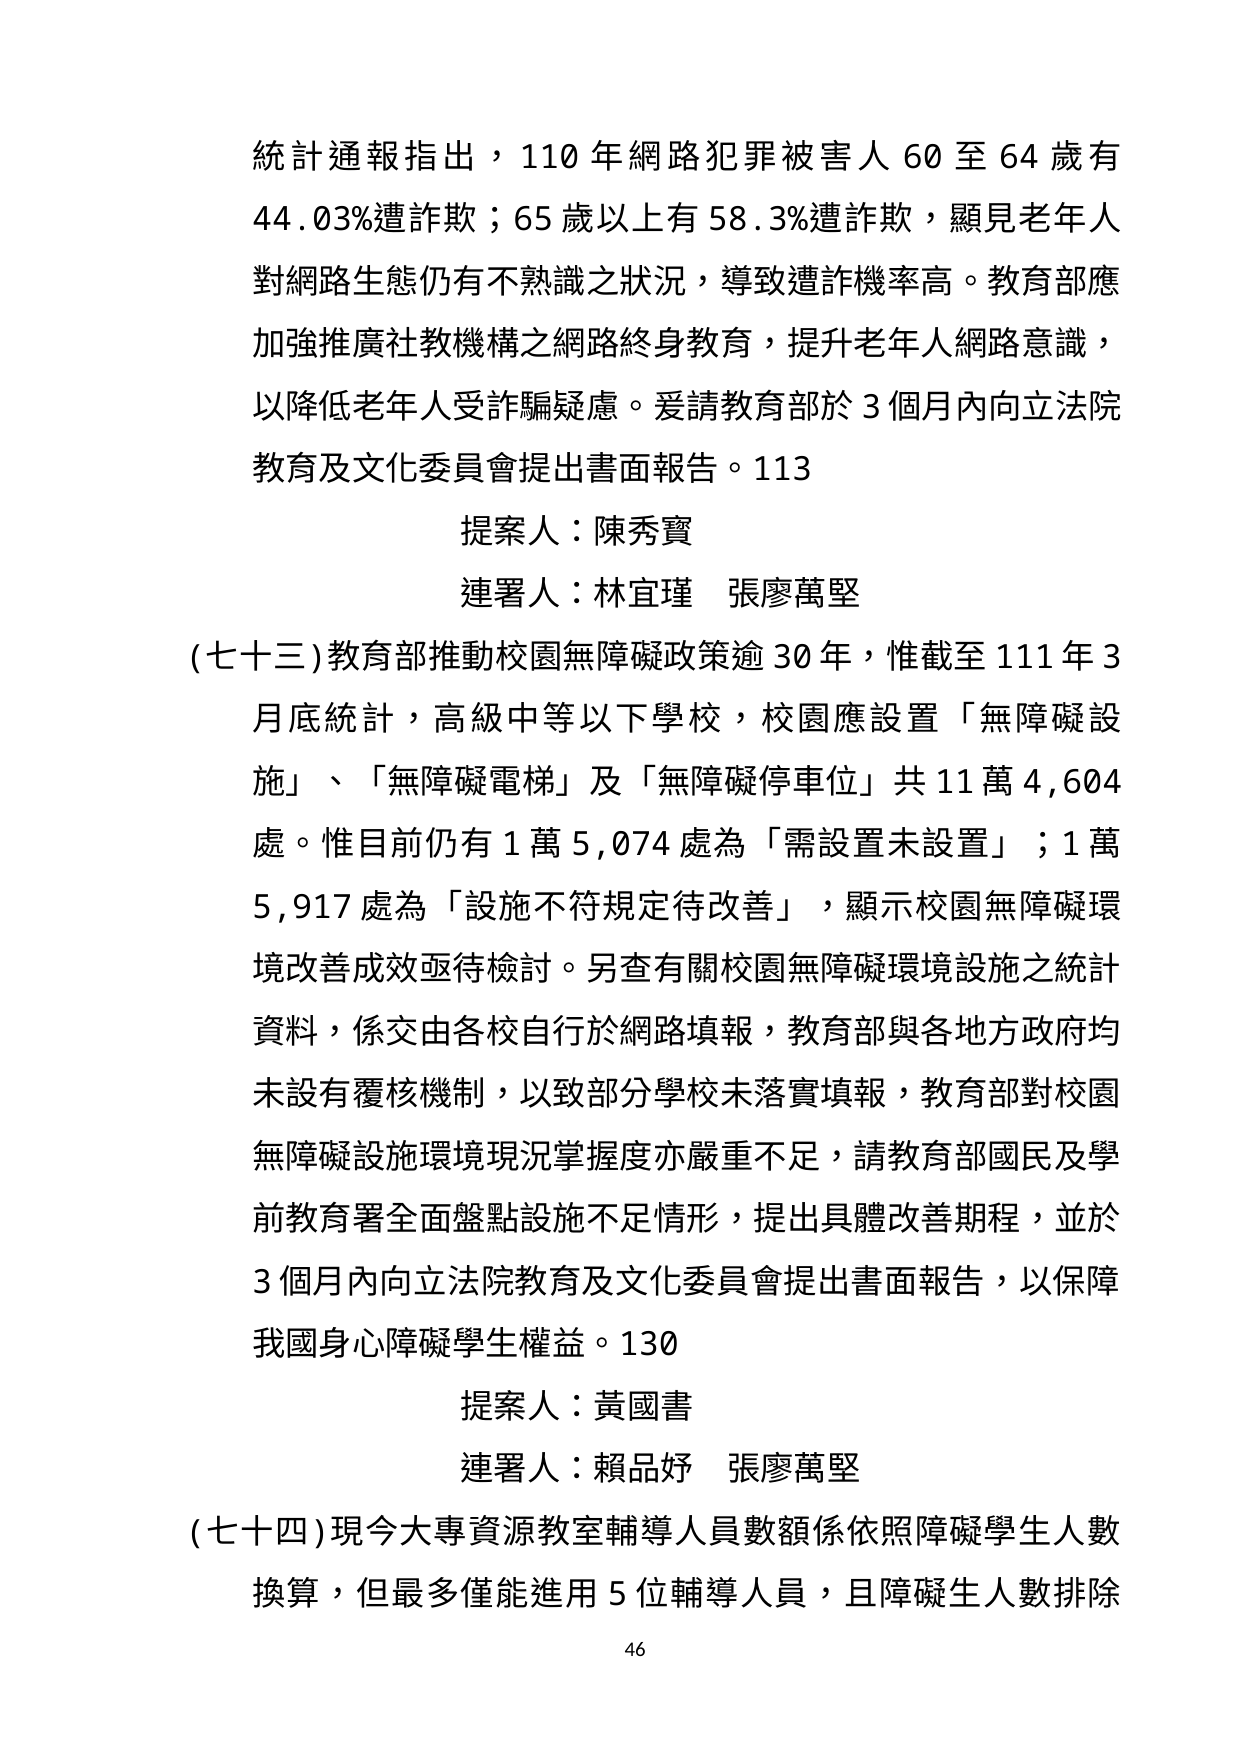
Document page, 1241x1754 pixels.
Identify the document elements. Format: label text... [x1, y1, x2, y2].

text 提案人：黃國書 [460, 1362, 1122, 1425]
text 連署人：賴品妤 張廖萬堅 [460, 1425, 1122, 1487]
text (七十三)教育部推動校園無障礙政策逾30年，惟截至111年3月底統計，高級中等以下學校，校園應設置「無障礙設施」、「無障礙電梯」及「無障礙停車位」共11萬4,604處。惟目前仍有1萬5,074處為「需設置未設置」；1萬5,917處為「設施不符規定待改善」，顯示校園無障礙環境改善成效亟待檢討。另查有關校園無障礙環境設施之統計資料，係交由各校自行於網路填報，教育部與各地方政府均未設有覆核機制，以致部分學校未落實填報，教育部對校園無障礙設施環境現況掌握度亦嚴重不足，請教育部國民及學前教育署全面盤點設施不足情形，提出具體改善期程，並於3個月內向立法院教育及文化委員會提出書面報告，以保障我國身心障礙學生權益。130 [185, 612, 1122, 1362]
text 連署人：林宜瑾 張廖萬堅 [460, 550, 1122, 612]
text (七十四)現今大專資源教室輔導人員數額係依照障礙學生人數換算，但最多僅能進用5位輔導人員，且障礙生人數排除 [185, 1487, 1122, 1612]
text 統計通報指出，110年網路犯罪被害人60至64歲有44.03%遭詐欺；65歲以上有58.3%遭詐欺，顯見老年人對網路生態仍有不熟識之狀況，導致遭詐機率高。教育部應加強推廣社教機構之網路終身教育，提升老年人網路意識，以降低老年人受詐騙疑慮。爰請教育部於3個月內向立法院教育及文化委員會提出書面報告。113 [185, 112, 1122, 487]
text 提案人：陳秀寳 [460, 487, 1122, 550]
